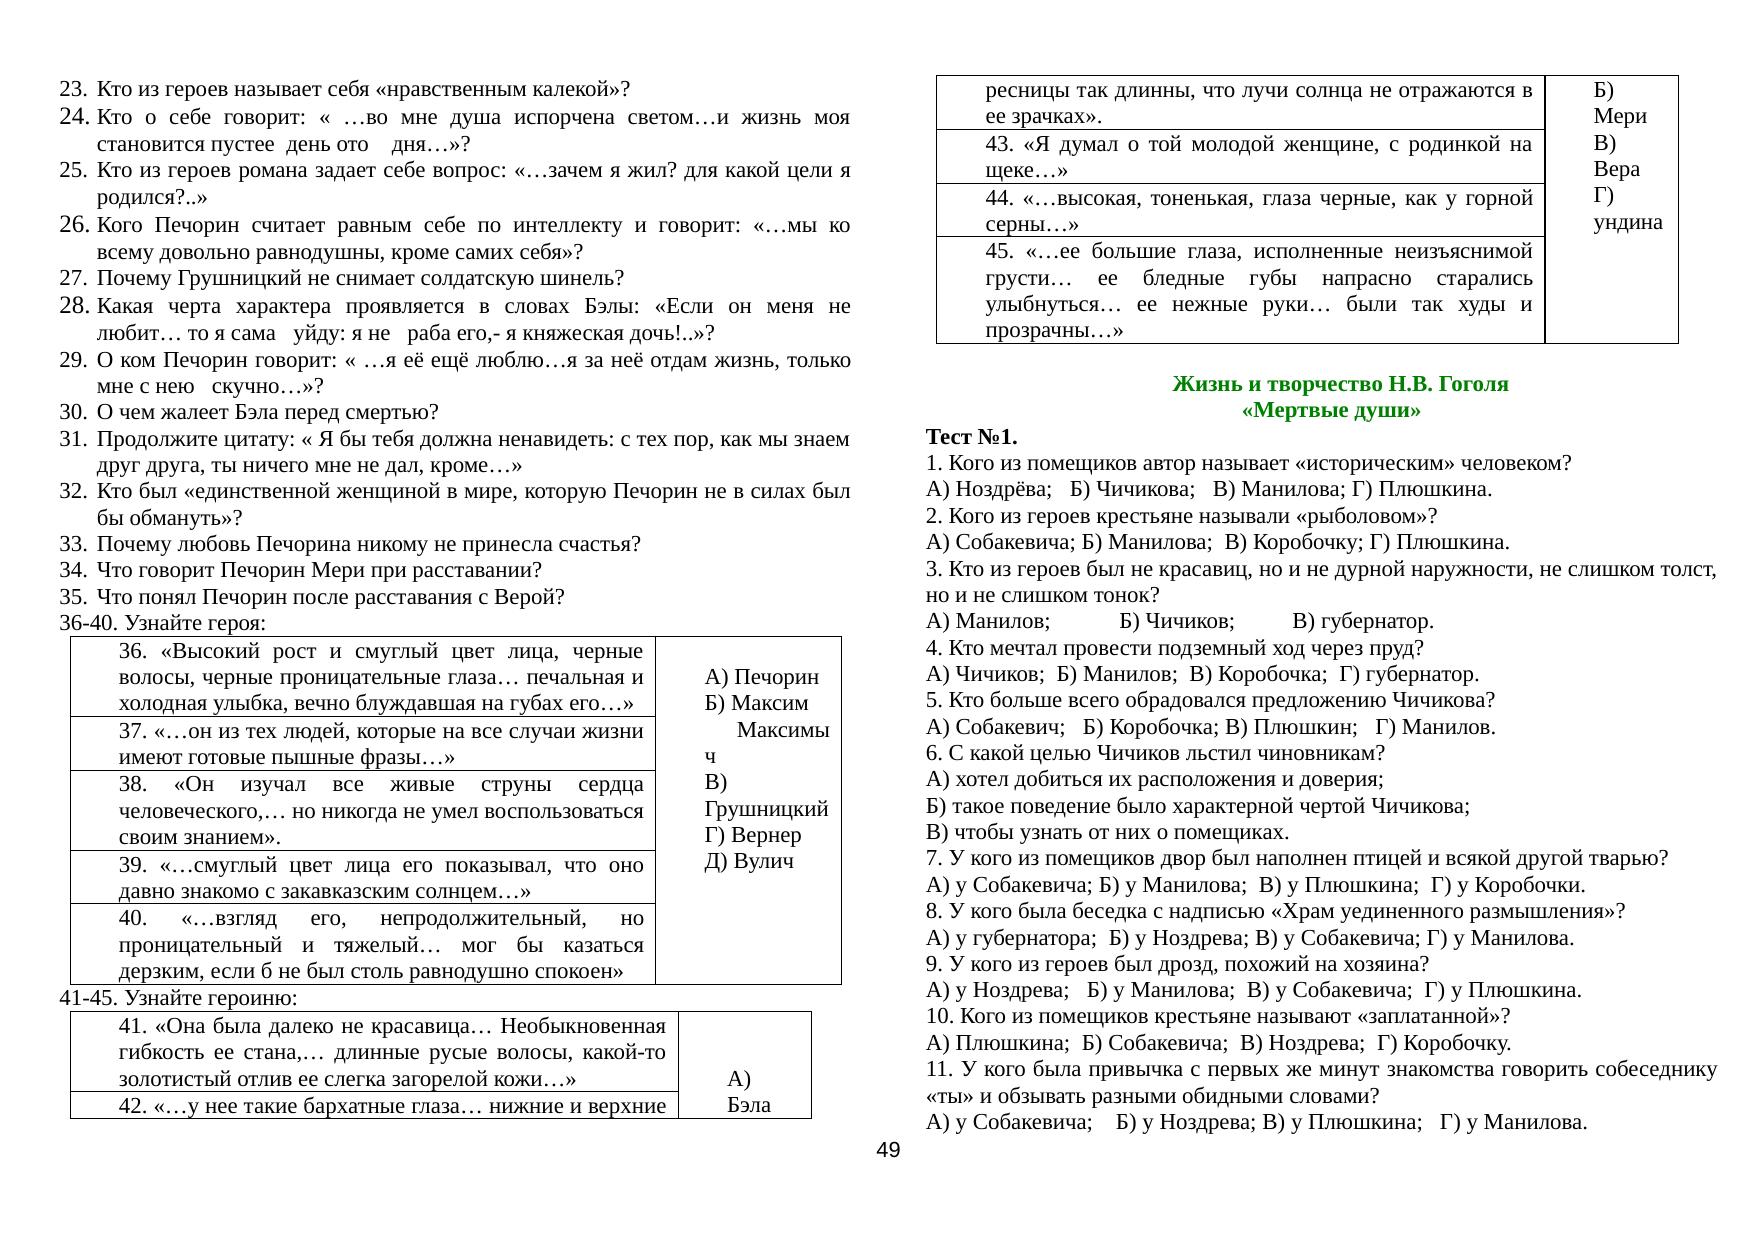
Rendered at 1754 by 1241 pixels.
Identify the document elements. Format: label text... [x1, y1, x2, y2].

list О ком Печорин говорит: « …я её ещё люблю…я за неё отдам жизнь, только мне с нею скучно…»? [59, 346, 852, 398]
table_header А) Печорин Б) Максим Максимыч В) Грушницкий Г) Вернер Д) Вулич [656, 637, 841, 983]
text 41-45. Узнайте героиню: [59, 984, 852, 1011]
text «Мертвые души» [944, 396, 1718, 423]
list Кто был «единственной женщиной в мире, которую Печорин не в силах был бы обмануть»? [59, 477, 852, 530]
text А) у Ноздрева; Б) у Манилова; В) у Собакевича; Г) у Плюшкина. [926, 976, 1718, 1003]
table_cell 40. «…взгляд его, непродолжительный, но проницательный и тяжелый… мог бы казаться дерзким, если б не был столь равнодушно спокоен» [71, 904, 655, 983]
list Что говорит Печорин Мери при расставании? [59, 557, 852, 583]
text Тест №1. [926, 423, 1718, 449]
text 10. Кого из помещиков крестьяне называют «заплатанной»? [926, 1003, 1718, 1029]
list Какая черта характера проявляется в словах Бэлы: «Если он меня не любит… то я сама уйду: я не раба его,- я княжеская дочь!..»? [59, 291, 852, 346]
table_cell 45. «…ее большие глаза, исполненные неизъяснимой грусти… ее бледные губы напрасно старались улыбнуться… ее нежные руки… были так худы и прозрачны…» [937, 237, 1544, 343]
text 11. У кого была привычка с первых же минут знакомства говорить собеседнику «ты» и обзывать разными обидными словами? [926, 1055, 1718, 1108]
text А) Манилов; Б) Чичиков; В) губернатор. [926, 607, 1718, 634]
text А) Собакевич; Б) Коробочка; В) Плюшкин; Г) Манилов. [926, 713, 1718, 739]
table_cell 44. «…высокая, тоненькая, глаза черные, как у горной серны…» [937, 184, 1544, 236]
text 1. Кого из помещиков автор называет «историческим» человеком? [926, 449, 1718, 476]
text А) у Собакевича; Б) у Манилова; В) у Плюшкина; Г) у Коробочки. [926, 871, 1718, 897]
text 2. Кого из героев крестьяне называли «рыболовом»? [926, 502, 1718, 528]
list Почему любовь Печорина никому не принесла счастья? [59, 530, 852, 557]
text А) Чичиков; Б) Манилов; В) Коробочка; Г) губернатор. [926, 660, 1718, 686]
text А) Плюшкина; Б) Собакевича; В) Ноздрева; Г) Коробочку. [926, 1029, 1718, 1055]
table_cell 39. «…смуглый цвет лица его показывал, что оно давно знакомо с закавказским солнцем…» [71, 851, 655, 903]
table_cell 43. «Я думал о той молодой женщине, с родинкой на щеке…» [937, 130, 1544, 182]
table_cell 38. «Он изучал все живые струны сердца человеческого,… но никогда не умел воспользоваться своим знанием». [71, 771, 655, 849]
list Кто о себе говорит: « …во мне душа испорчена светом…и жизнь моя становится пустее день ото дня…»? [59, 101, 852, 156]
table_header 36. «Высокий рост и смуглый цвет лица, черные волосы, черные проницательные глаза… печальная и холодная улыбка, вечно блуждавшая на губах его…» [71, 637, 655, 716]
text 36-40. Узнайте героя: [59, 609, 852, 636]
text А) у Собакевича; Б) у Ноздрева; В) у Плюшкина; Г) у Манилова. [926, 1108, 1718, 1134]
text 8. У кого была беседка с надписью «Храм уединенного размышления»? [926, 897, 1718, 923]
list О чем жалеет Бэла перед смертью? [59, 398, 852, 425]
list Кого Печорин считает равным себе по интеллекту и говорит: «…мы ко всему довольно равнодушны, кроме самих себя»? [59, 209, 852, 264]
table_header Б) Мери В) Вера Г) ундина [1546, 76, 1678, 343]
table_header А) Бэла [679, 1012, 811, 1118]
list Почему Грушницкий не снимает солдатскую шинель? [59, 264, 852, 291]
text В) чтобы узнать от них о помещиках. [926, 818, 1718, 844]
text 6. С какой целью Чичиков льстил чиновникам? [926, 739, 1718, 765]
text А) хотел добиться их расположения и доверия; [926, 765, 1718, 792]
text Жизнь и творчество Н.В. Гоголя [963, 370, 1718, 396]
list Кто из героев романа задает себе вопрос: «…зачем я жил? для какой цели я родился?..» [59, 156, 852, 209]
text 7. У кого из помещиков двор был наполнен птицей и всякой другой тварью? [926, 844, 1718, 871]
text А) Собакевича; Б) Манилова; В) Коробочку; Г) Плюшкина. [926, 528, 1718, 554]
text А) у губернатора; Б) у Ноздрева; В) у Собакевича; Г) у Манилова. [926, 923, 1718, 950]
text А) Ноздрёва; Б) Чичикова; В) Манилова; Г) Плюшкина. [926, 476, 1718, 502]
text 3. Кто из героев был не красавиц, но и не дурной наружности, не слишком толст, но и не слишком тонок? [926, 554, 1718, 607]
table_header 41. «Она была далеко не красавица… Необыкновенная гибкость ее стана,… длинные русые волосы, какой-то золотистый отлив ее слегка загорелой кожи…» [71, 1012, 678, 1091]
text 4. Кто мечтал провести подземный ход через пруд? [926, 634, 1718, 660]
list Что понял Печорин после расставания с Верой? [59, 583, 852, 609]
table_cell ресницы так длинны, что лучи солнца не отражаются в ее зрачках». [937, 76, 1544, 129]
text Б) такое поведение было характерной чертой Чичикова; [926, 792, 1718, 818]
table_cell 37. «…он из тех людей, которые на все случаи жизни имеют готовые пышные фразы…» [71, 717, 655, 769]
text 5. Кто больше всего обрадовался предложению Чичикова? [926, 686, 1718, 713]
list Кто из героев называет себя «нравственным калекой»? [59, 75, 852, 101]
table_cell 42. «…у нее такие бархатные глаза… нижние и верхние [71, 1092, 678, 1118]
text 9. У кого из героев был дрозд, похожий на хозяина? [926, 950, 1718, 976]
list Продолжите цитату: « Я бы тебя должна ненавидеть: с тех пор, как мы знаем друг друга, ты ничего мне не дал, кроме…» [59, 425, 852, 477]
